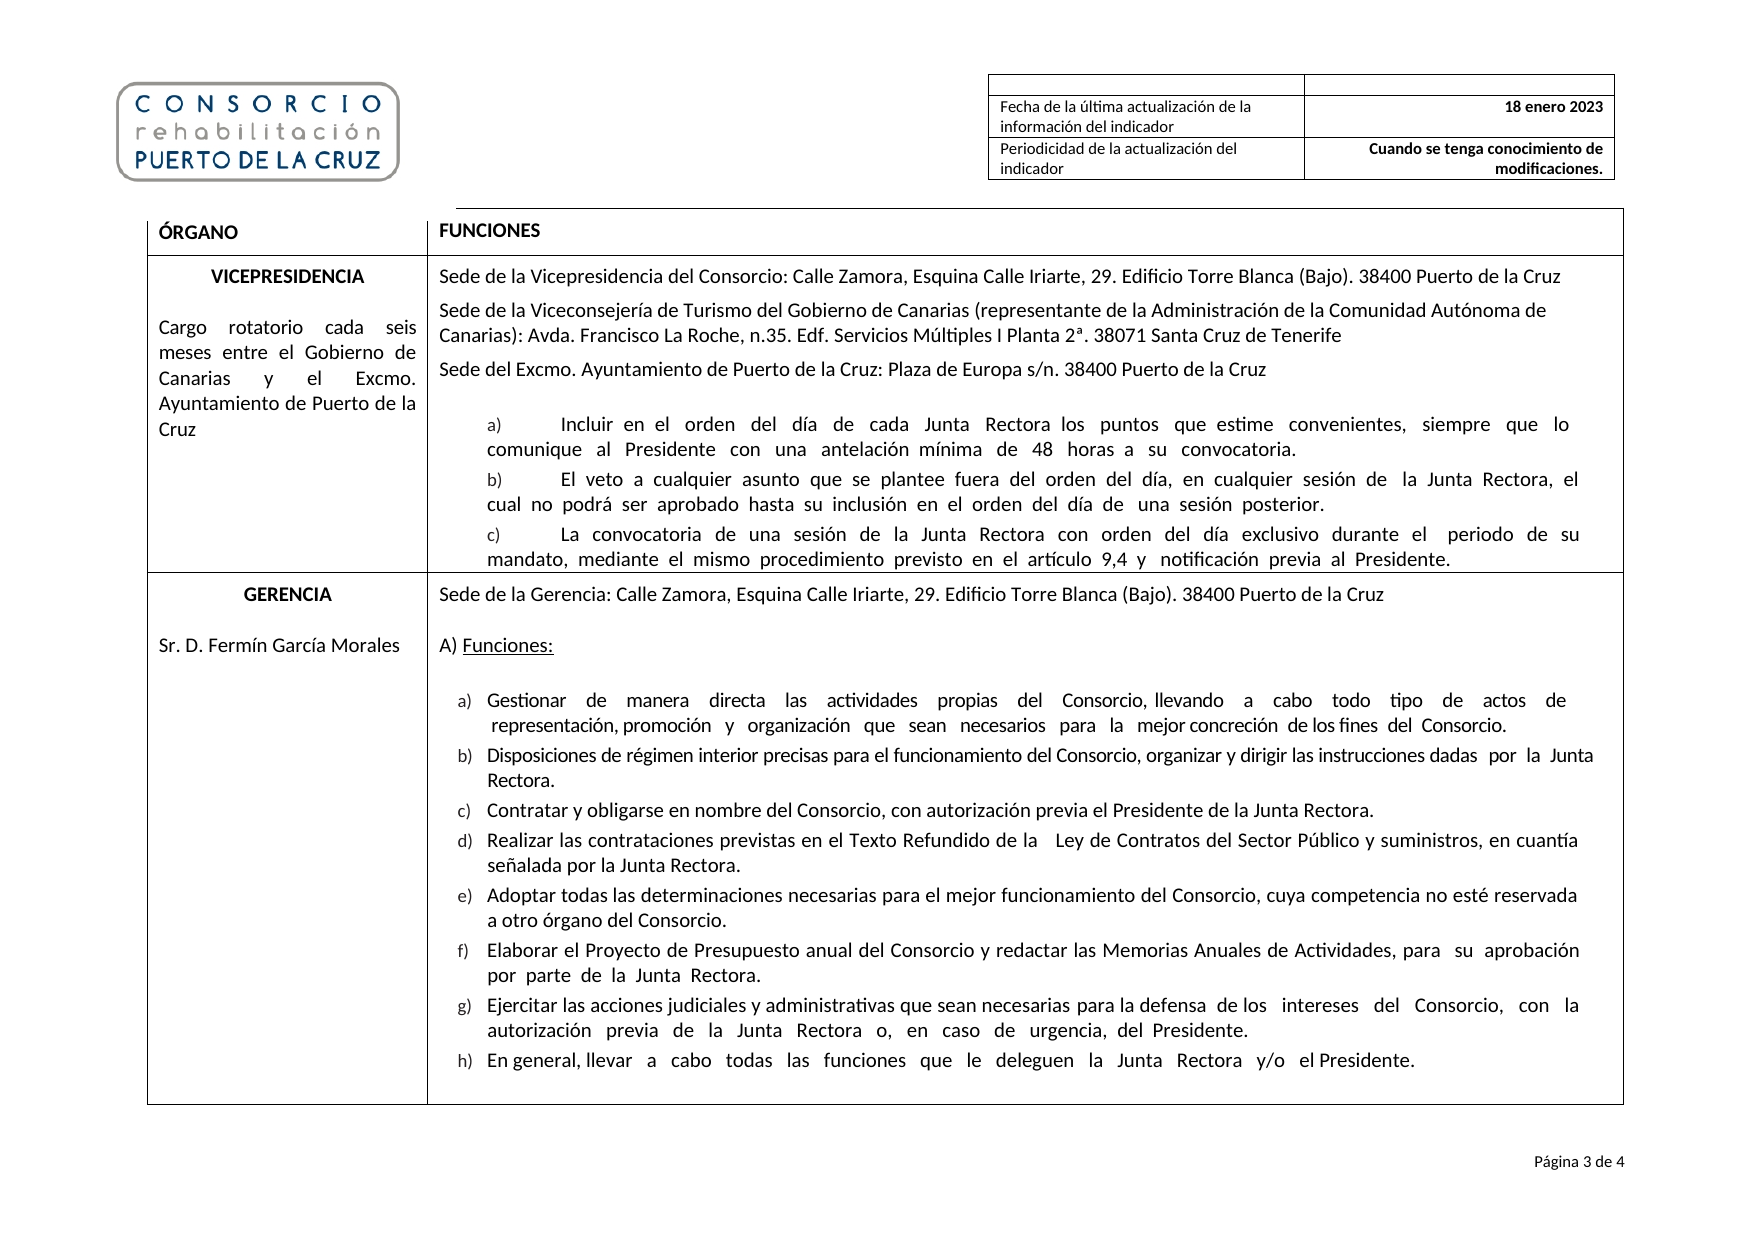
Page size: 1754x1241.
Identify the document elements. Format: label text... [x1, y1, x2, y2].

table_cell Sede de la Vicepresidencia del Consorcio: Calle Zamora, Esquina Calle Iriarte, 29. Edificio Torre Blanca (Bajo). 38400 Puerto de la Cruz Sede de la Viceconsejería de Turismo del Gobierno de Canarias (representante de la Administración de la Comunidad Autónoma de Canarias): Avda. Francisco La Roche, n.35. Edf. Servicios Múltiples I Planta 2ª. 38071 Santa Cruz de Tenerife Sede del Excmo. Ayuntamiento de Puerto de la Cruz: Plaza de Europa s/n. 38400 Puerto de la Cruz Incluir en el orden del día de cada Junta Rectora los puntos que estime convenientes, siempre que lo comunique al Presidente con una antelación mínima de 48 horas a su convocatoria. El veto a cualquier asunto que se plantee fuera del orden del día, en cualquier sesión de la Junta Rectora, el cual no podrá ser aprobado hasta su inclusión en el orden del día de una sesión posterior. La convocatoria de una sesión de la Junta Rectora con orden del día exclusivo durante el periodo de su mandato, mediante el mismo procedimiento previsto en el artículo 9,4 y notificación previa al Presidente. [428, 256, 1623, 572]
table_header ÓRGANO [148, 221, 427, 255]
table_cell GERENCIA Sr. D. Fermín García Morales [148, 573, 427, 1103]
table_cell VICEPRESIDENCIA Cargo rotatorio cada seis meses entre el Gobierno de Canarias y el Excmo. Ayuntamiento de Puerto de la Cruz [148, 256, 427, 572]
table_cell Sede de la Gerencia: Calle Zamora, Esquina Calle Iriarte, 29. Edificio Torre Blanca (Bajo). 38400 Puerto de la Cruz A) Funciones: Gestionar de manera directa las actividades propias del Consorcio, llevando a cabo todo tipo de actos de representación, promoción y organización que sean necesarios para la mejor concreción de los fines del Consorcio. Disposiciones de régimen interior precisas para el funcionamiento del Consorcio, organizar y dirigir las instrucciones dadas por la Junta Rectora. Contratar y obligarse en nombre del Consorcio, con autorización previa el Presidente de la Junta Rectora. Realizar las contrataciones previstas en el Texto Refundido de la Ley de Contratos del Sector Público y suministros, en cuantía señalada por la Junta Rectora. Adoptar todas las determinaciones necesarias para el mejor funcionamiento del Consorcio, cuya competencia no esté reservada a otro órgano del Consorcio. Elaborar el Proyecto de Presupuesto anual del Consorcio y redactar las Memorias Anuales de Actividades, para su aprobación por parte de la Junta Rectora. Ejercitar las acciones judiciales y administrativas que sean necesarias para la defensa de los intereses del Consorcio, con la autorización previa de la Junta Rectora o, en caso de urgencia, del Presidente. En general, llevar a cabo todas las funciones que le deleguen la Junta Rectora y/o el Presidente. [428, 573, 1623, 1103]
table_header FUNCIONES [428, 209, 1623, 255]
